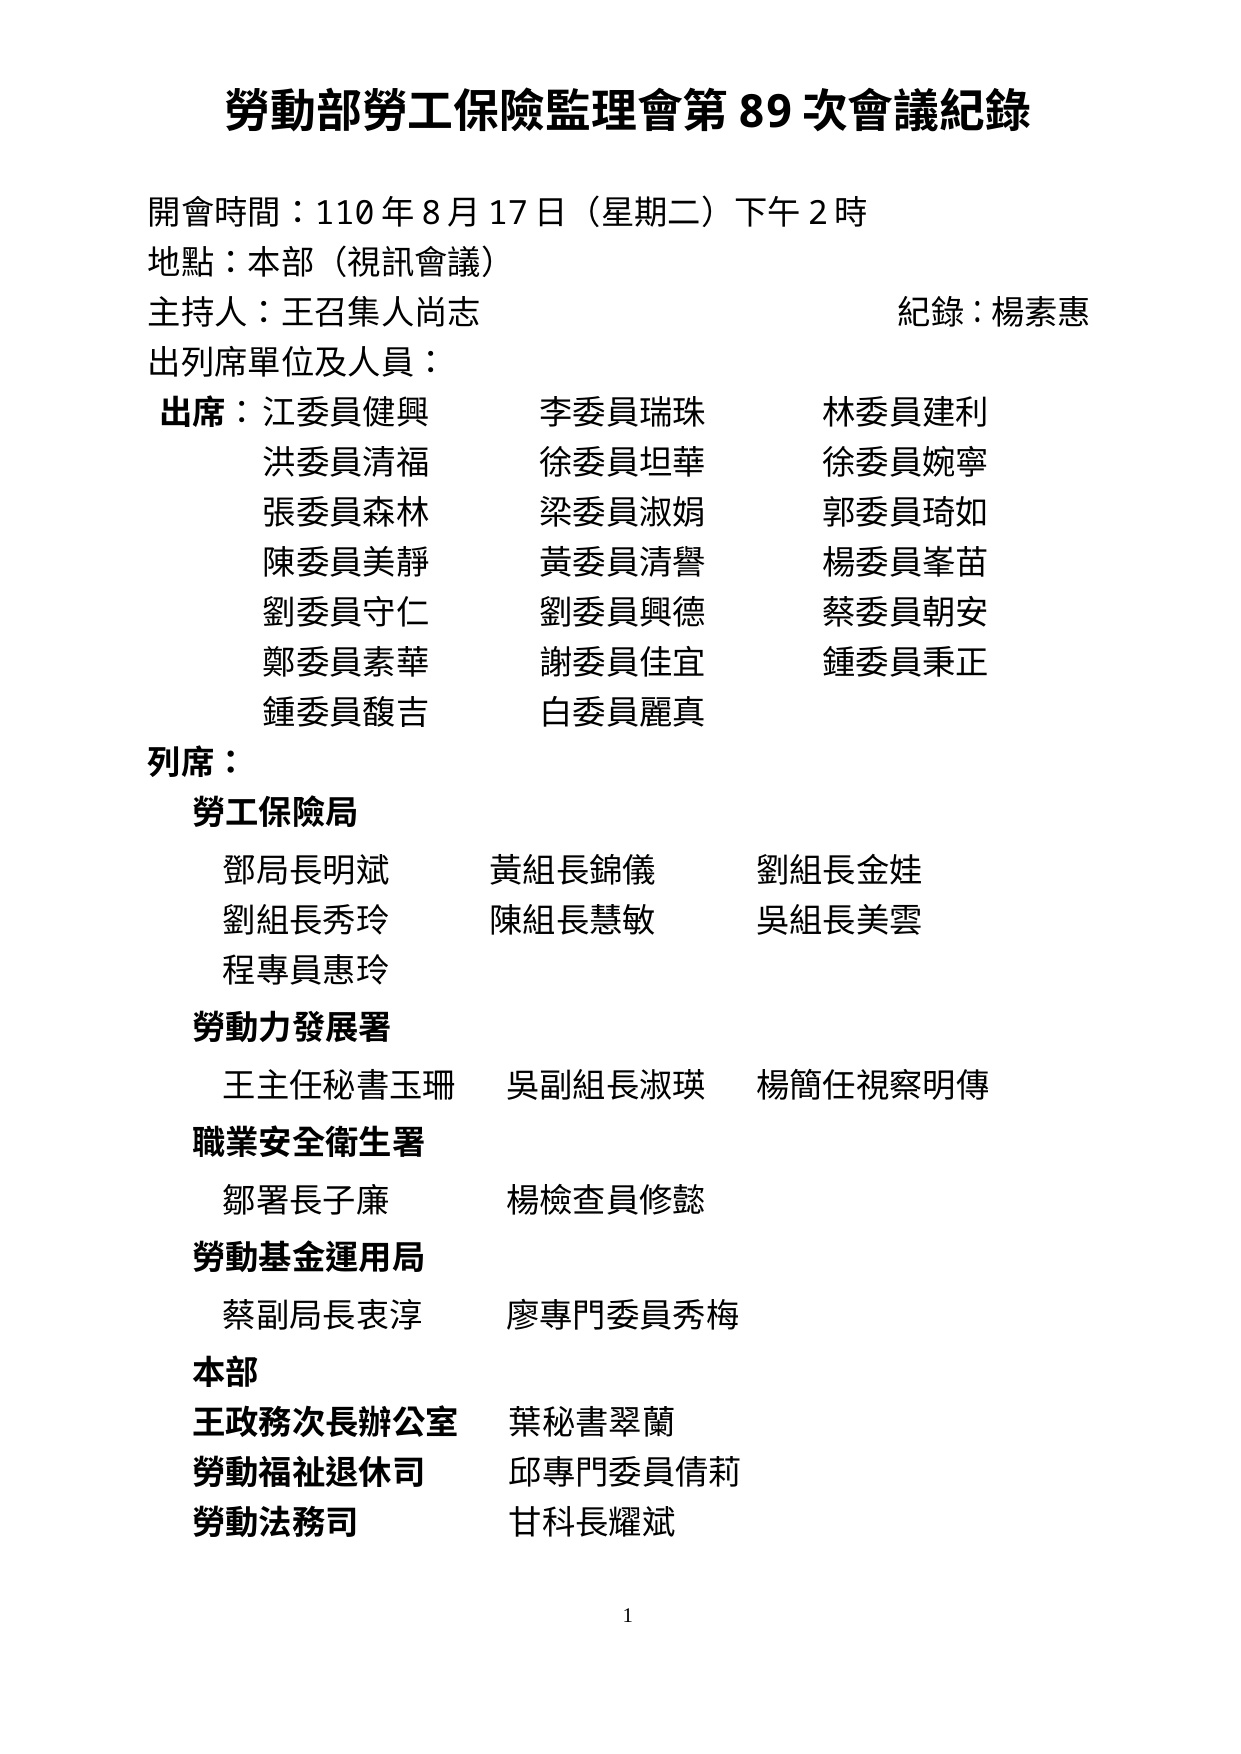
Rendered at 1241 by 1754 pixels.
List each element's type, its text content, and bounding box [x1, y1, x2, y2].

table_cell 鍾委員秉正 [809, 635, 1104, 684]
text 勞工保險局 [148, 784, 1172, 834]
table_cell 洪委員清福 [263, 435, 528, 484]
table_cell 郭委員琦如 [809, 485, 1104, 534]
table_cell 白委員麗真 [528, 685, 809, 734]
table_header 林委員建利 [809, 385, 1104, 434]
table_cell 徐委員婉寧 [809, 435, 1104, 484]
text 開會時間：110年8月17日（星期二）下午2時 [148, 184, 1107, 234]
text 勞動部勞工保險監理會第89次會議紀錄 [148, 89, 1107, 137]
text 程專員惠玲 [223, 942, 1172, 992]
table_cell 鄭委員素華 [263, 635, 528, 684]
table_cell 梁委員淑娟 [528, 485, 809, 534]
table_cell [809, 685, 1104, 734]
table_cell [148, 585, 262, 634]
table_cell [148, 535, 262, 584]
table_header 出席： [148, 385, 262, 434]
text 勞動福祉退休司 邱專門委員倩莉 [148, 1444, 1172, 1494]
text 劉組長秀玲 陳組長慧敏 吳組長美雲 [223, 892, 1172, 942]
table_header 李委員瑞珠 [528, 385, 809, 434]
text 本部 [148, 1344, 1172, 1394]
table_cell [148, 685, 262, 734]
table_cell 謝委員佳宜 [528, 635, 809, 684]
text 蔡副局長衷淳 廖專門委員秀梅 [223, 1287, 1172, 1337]
table_cell 徐委員坦華 [528, 435, 809, 484]
text 地點：本部（視訊會議） [148, 234, 1107, 284]
text 主持人：王召集人尚志 紀錄：楊素惠 [148, 284, 1107, 334]
text 出列席單位及人員： [148, 334, 1107, 384]
text 勞動力發展署 [148, 999, 1147, 1049]
table_cell 劉委員守仁 [263, 585, 528, 634]
text 勞動法務司 甘科長耀斌 [148, 1494, 1172, 1544]
table_cell 鍾委員馥吉 [263, 685, 528, 734]
table_cell 劉委員興德 [528, 585, 809, 634]
text 鄧局長明斌 黃組長錦儀 劉組長金娃 [223, 842, 1172, 892]
text 鄒署長子廉 楊檢查員修懿 [223, 1172, 1172, 1222]
table_cell 蔡委員朝安 [809, 585, 1104, 634]
table_cell [148, 435, 262, 484]
text 列席： [148, 734, 1172, 784]
text 勞動基金運用局 [148, 1229, 1172, 1279]
table_cell 楊委員峯苗 [809, 535, 1104, 584]
table_header 江委員健興 [263, 385, 528, 434]
text 職業安全衛生署 [148, 1114, 1172, 1164]
text 王主任秘書玉珊 吳副組長淑瑛 楊簡任視察明傳 [223, 1057, 1172, 1107]
table_cell 陳委員美靜 [263, 535, 528, 584]
table_cell 張委員森林 [263, 485, 528, 534]
table_cell 黃委員清譽 [528, 535, 809, 584]
text 王政務次長辦公室 葉秘書翠蘭 [148, 1394, 1172, 1444]
table_cell [148, 635, 262, 684]
table_cell [148, 485, 262, 534]
